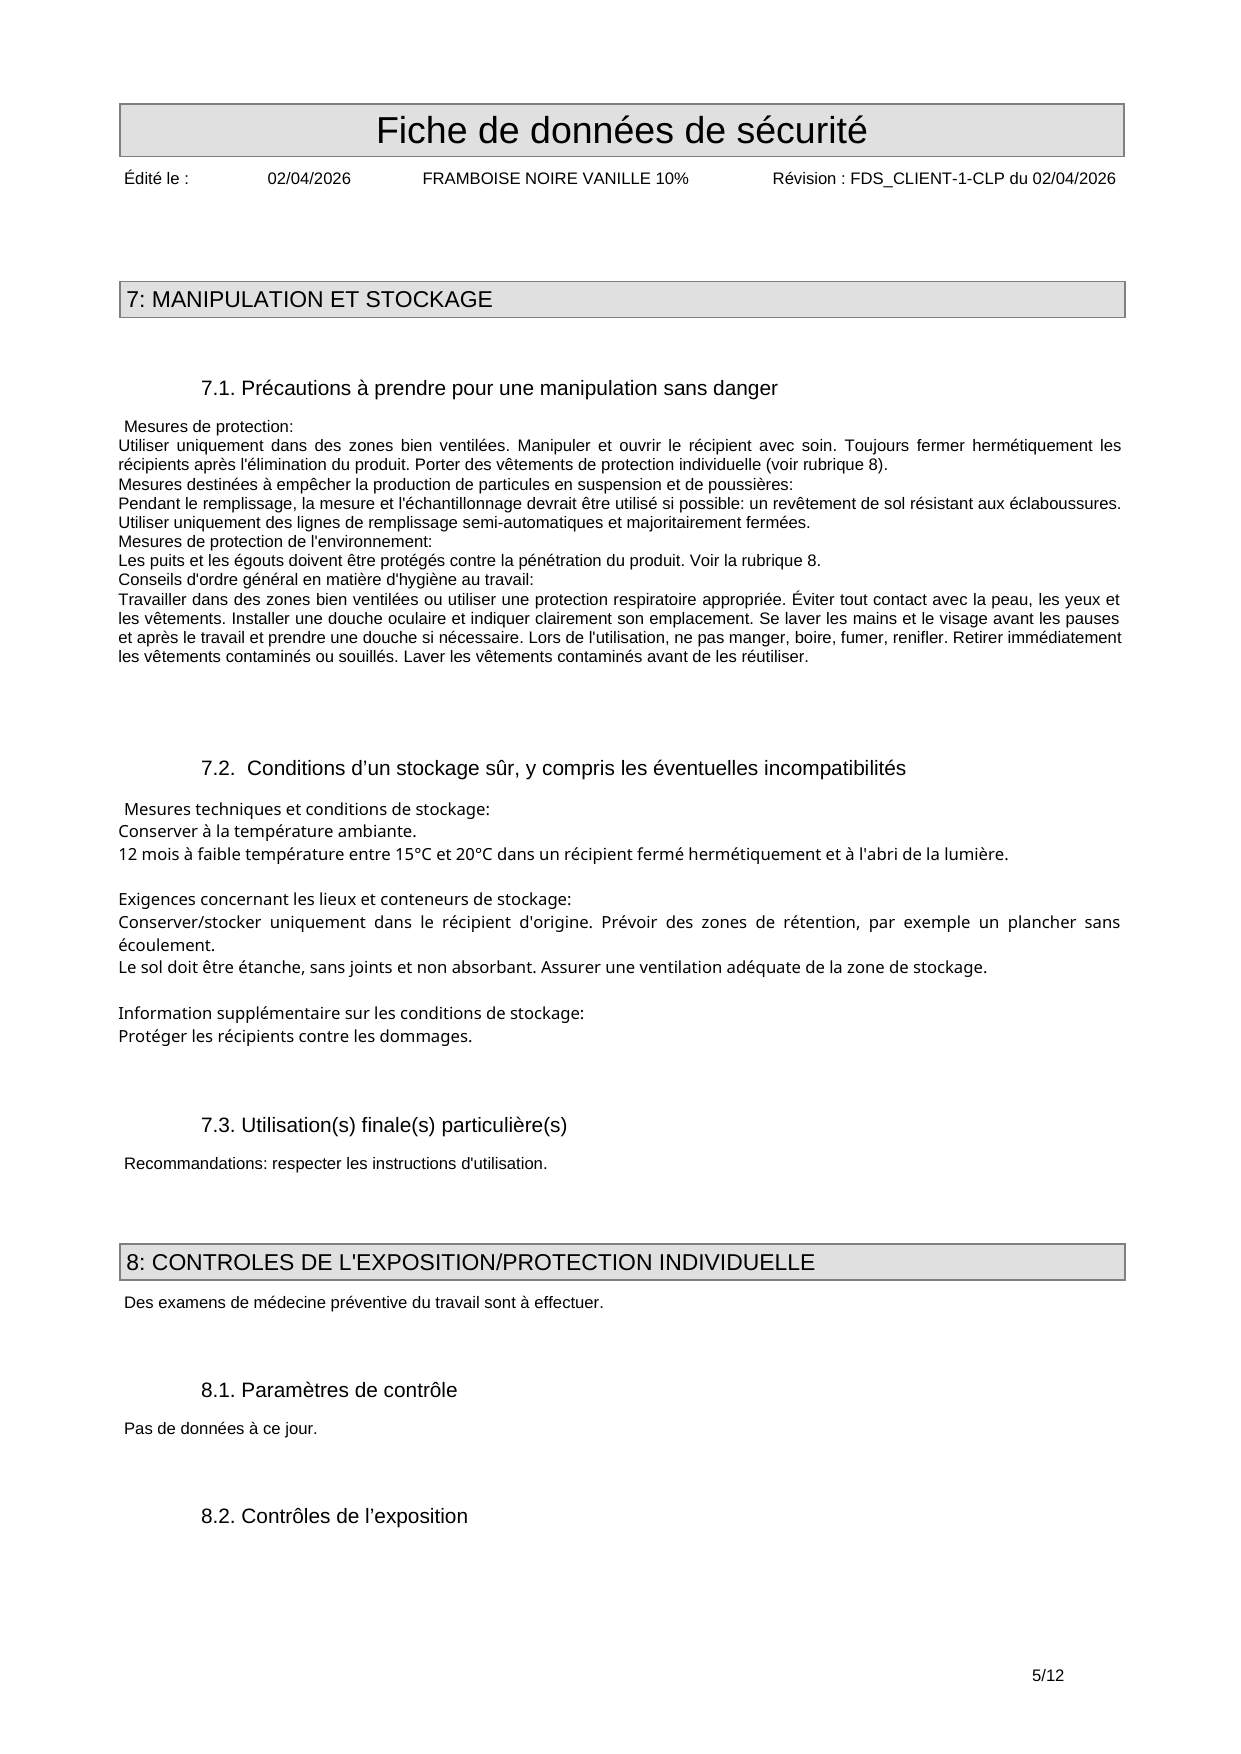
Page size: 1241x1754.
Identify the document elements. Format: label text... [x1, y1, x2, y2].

table_header 8.1. Paramètres de contrôle [195, 1372, 1199, 1407]
text 5/12 [118, 1666, 1122, 1685]
text Mesures destinées à empêcher la production de particules en suspension et de poussières: [118, 474, 1122, 493]
text Pendant le remplissage, la mesure et l'échantillonnage devrait être utilisé si possible: un revêtement de sol résistant aux éclaboussures. Utiliser uniquement des lignes de remplissage semi-automatiques et majoritairement fermées. [118, 493, 1122, 532]
text Conserver à la température ambiante. [118, 820, 1122, 843]
text Mesures de protection: [118, 417, 1122, 436]
text Protéger les récipients contre les dommages. [118, 1024, 1122, 1047]
text Pas de données à ce jour. [118, 1419, 1122, 1438]
text Conserver/stocker uniquement dans le récipient d'origine. Prévoir des zones de rétention, par exemple un plancher sans écoulement. [118, 911, 1122, 956]
table_header 7.3. Utilisation(s) finale(s) particulière(s) [195, 1107, 1199, 1142]
text Information supplémentaire sur les conditions de stockage: [118, 1002, 1122, 1024]
text Le sol doit être étanche, sans joints et non absorbant. Assurer une ventilation adéquate de la zone de stockage. [118, 956, 1122, 979]
table_header 7.2. Conditions d’un stockage sûr, y compris les éventuelles incompatibilités [195, 750, 1199, 785]
text Travailler dans des zones bien ventilées ou utiliser une protection respiratoire appropriée. Éviter tout contact avec la peau, les yeux et les vêtements. Installer une douche oculaire et indiquer clairement son emplacement. Se laver les mains et le visage avant les pauses et après le travail et prendre une douche si nécessaire. Lors de l'utilisation, ne pas manger, boire, fumer, renifler. Retirer immédiatement les vêtements contaminés ou souillés. Laver les vêtements contaminés avant de les réutiliser. [118, 589, 1122, 666]
table_header Fiche de données de sécurité [121, 105, 1123, 156]
table_header 8.2. Contrôles de l’exposition [195, 1498, 1199, 1533]
text Mesures de protection de l'environnement: [118, 532, 1122, 551]
text Utiliser uniquement dans des zones bien ventilées. Manipuler et ouvrir le récipient avec soin. Toujours fermer hermétiquement les récipients après l'élimination du produit. Porter des vêtements de protection individuelle (voir rubrique 8). [118, 436, 1122, 474]
text 12 mois à faible température entre 15°C et 20°C dans un récipient fermé hermétiquement et à l'abri de la lumière. [118, 843, 1122, 865]
text Les puits et les égouts doivent être protégés contre la pénétration du produit. Voir la rubrique 8. [118, 551, 1122, 570]
table_header 8: CONTROLES DE L'EXPOSITION/PROTECTION INDIVIDUELLE [121, 1245, 1124, 1279]
text Mesures techniques et conditions de stockage: [118, 797, 1122, 820]
text Des examens de médecine préventive du travail sont à effectuer. [118, 1293, 1122, 1312]
text Recommandations: respecter les instructions d'utilisation. [118, 1154, 1122, 1173]
table_header 7: MANIPULATION ET STOCKAGE [121, 282, 1124, 317]
text Conseils d'ordre général en matière d'hygiène au travail: [118, 570, 1122, 589]
text Exigences concernant les lieux et conteneurs de stockage: [118, 888, 1122, 911]
table_header 7.1. Précautions à prendre pour une manipulation sans danger [195, 370, 1199, 405]
text Édité le : 02/04/2026 FRAMBOISE NOIRE VANILLE 10% Révision : FDS_CLIENT-1-CLP du 02/04/2026 [118, 169, 1122, 188]
table_header [1126, 281, 1131, 317]
